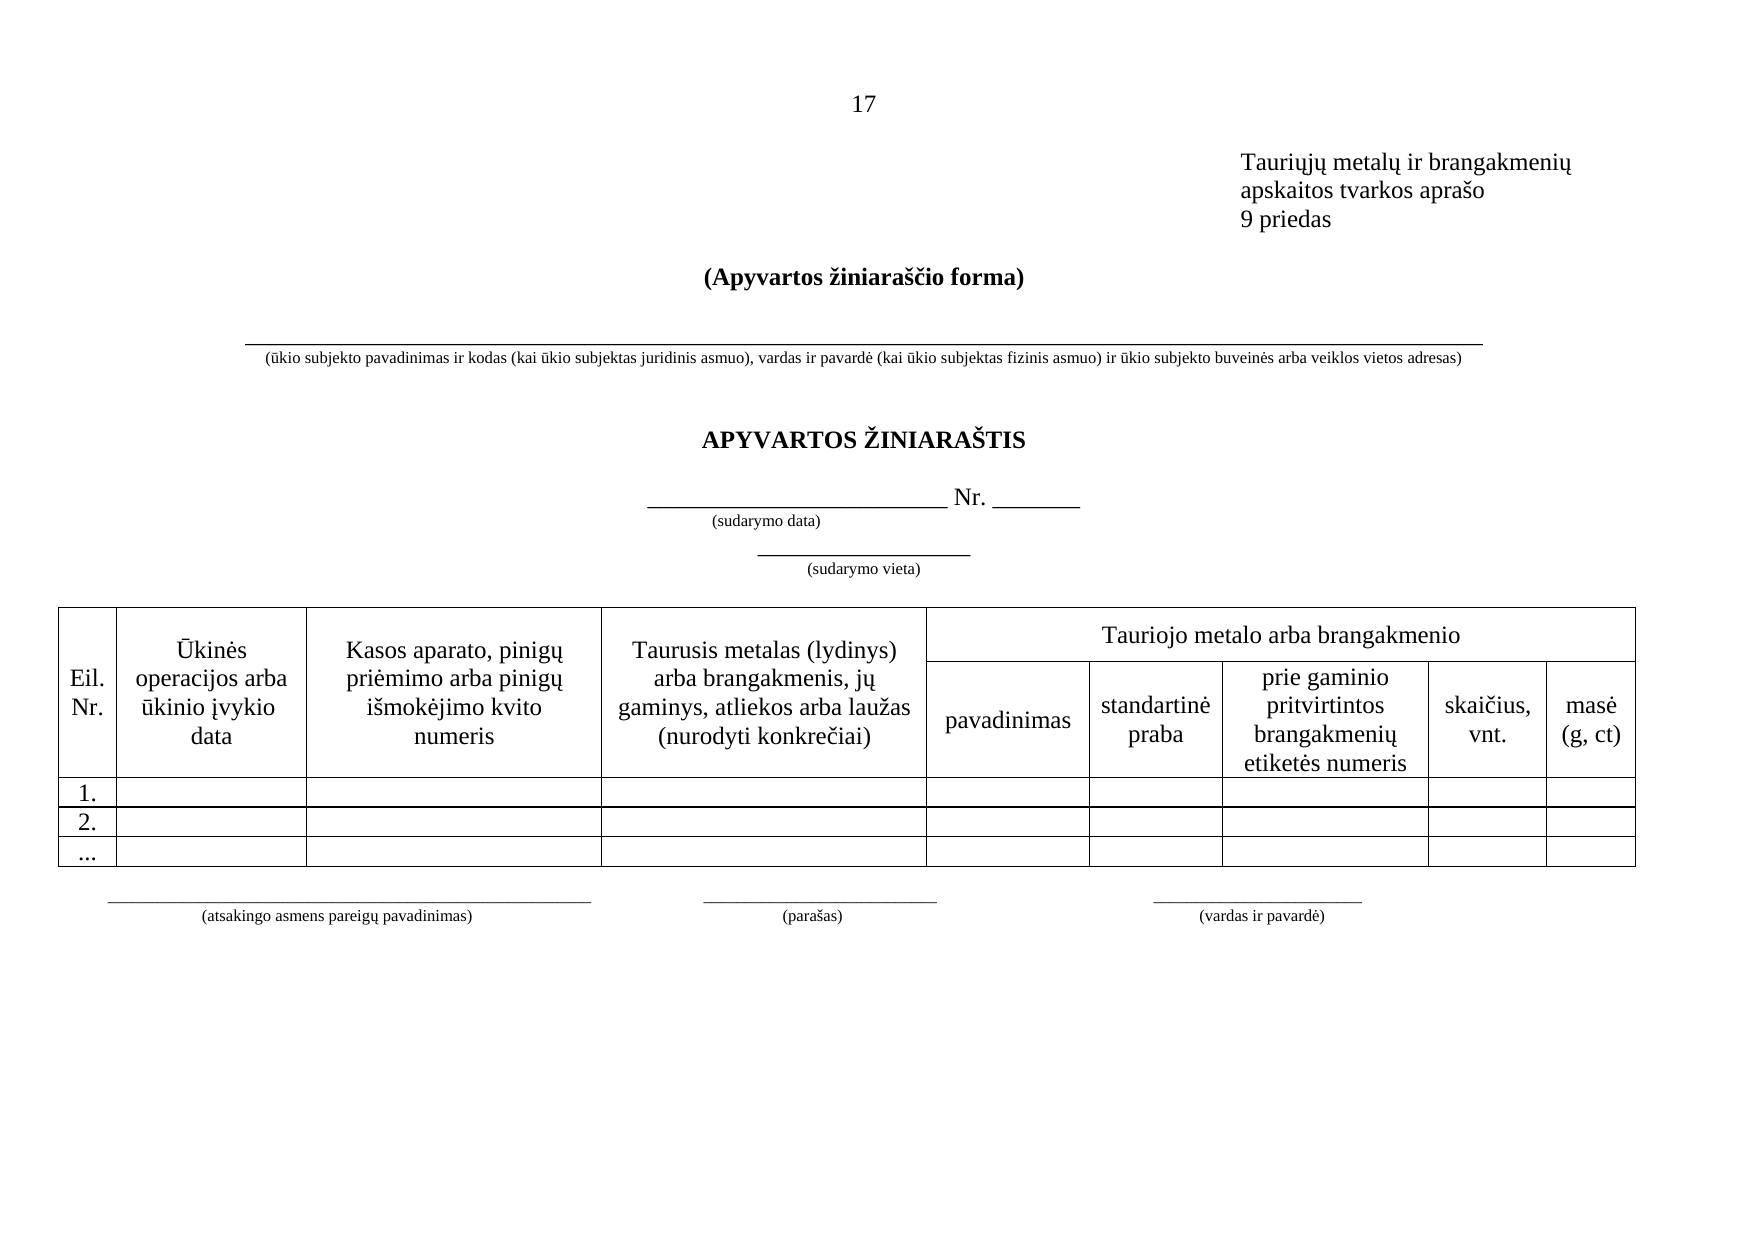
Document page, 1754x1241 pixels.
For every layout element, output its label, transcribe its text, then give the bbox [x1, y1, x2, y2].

table_cell [117, 837, 306, 866]
table_header Ūkinės operacijos arba ūkinio įvykio data [117, 608, 306, 777]
table_cell [1547, 778, 1635, 806]
text Tauriųjų metalų ir brangakmenių [373, 147, 1624, 176]
table_cell [1223, 808, 1428, 836]
text ___________________________________________________________________________________________________ [103, 319, 1624, 348]
text APYVARTOS ŽINIARAŠTIS [103, 425, 1624, 453]
table_cell [1429, 837, 1546, 866]
text ________________________ Nr. _______ [103, 482, 1624, 511]
table_cell [117, 808, 306, 836]
table_cell [307, 778, 601, 806]
table_cell pavadinimas [927, 662, 1089, 777]
table_cell masė (g, ct) [1547, 662, 1635, 777]
table_cell [602, 808, 926, 836]
table_cell [1090, 808, 1222, 836]
text (sudarymo vieta) [103, 559, 1624, 578]
table_cell [307, 808, 601, 836]
text apskaitos tvarkos aprašo [373, 176, 1624, 204]
text (Apyvartos žiniaraščio forma) [103, 262, 1624, 291]
table_cell [1547, 808, 1635, 836]
table_cell [1429, 778, 1546, 806]
table_cell standartinė praba [1090, 662, 1222, 777]
table_cell [1223, 778, 1428, 806]
table_header Tauriojo metalo arba brangakmenio [927, 608, 1635, 661]
table_cell [1429, 808, 1546, 836]
table_header Eil. Nr. [59, 608, 116, 777]
table_cell 2. [59, 808, 116, 836]
table_cell [602, 778, 926, 806]
table_header Taurusis metalas (lydinys) arba brangakmenis, jų gaminys, atliekos arba laužas (nurodyti konkrečiai) [602, 608, 926, 777]
table_cell [1090, 837, 1222, 866]
table_cell ... [59, 837, 116, 866]
table_cell [1090, 778, 1222, 806]
text 9 priedas [373, 204, 1624, 233]
text (ūkio subjekto pavadinimas ir kodas (kai ūkio subjektas juridinis asmuo), vardas ir pavardė (kai ūkio subjektas fizinis asmuo) ir ūkio subjekto buveinės arba veiklos vietos adresas) [103, 348, 1624, 367]
text (atsakingo asmens pareigų pavadinimas) (parašas) (vardas ir pavardė) [103, 905, 1624, 924]
table_cell 1. [59, 778, 116, 806]
table_header Kasos aparato, pinigų priėmimo arba pinigų išmokėjimo kvito numeris [307, 608, 601, 777]
table_cell [927, 808, 1089, 836]
text __________________________________________________________ ____________________________ _________________________ [103, 886, 1624, 905]
table_cell [1547, 837, 1635, 866]
text _________________ [103, 530, 1624, 559]
table_cell [117, 778, 306, 806]
table_cell prie gaminio pritvirtintos brangakmenių etiketės numeris [1223, 662, 1428, 777]
table_cell [927, 837, 1089, 866]
table_cell skaičius, vnt. [1429, 662, 1546, 777]
table_cell [307, 837, 601, 866]
text (sudarymo data) [703, 511, 1624, 530]
table_cell [927, 778, 1089, 806]
table_cell [1223, 837, 1428, 866]
table_cell [602, 837, 926, 866]
